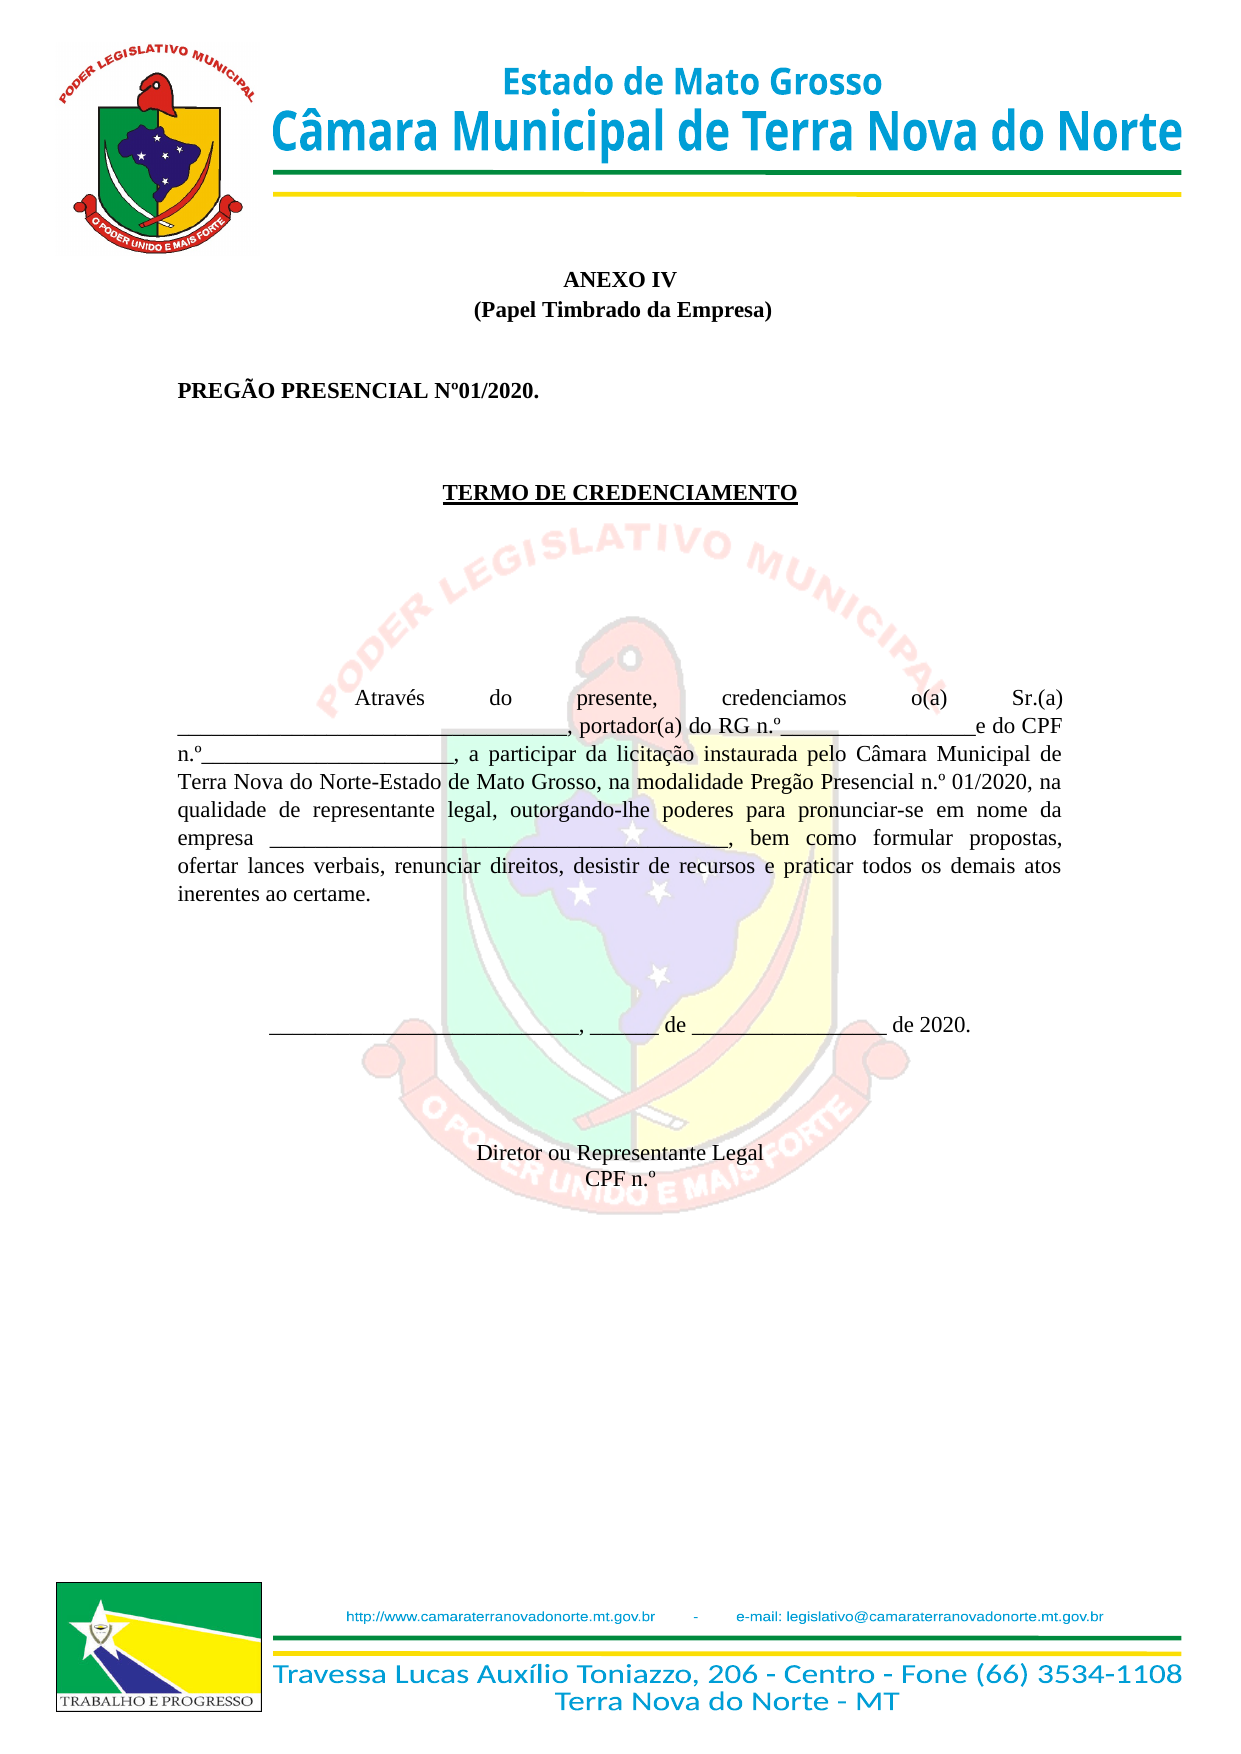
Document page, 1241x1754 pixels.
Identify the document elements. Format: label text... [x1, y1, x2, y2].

text TERMO DE CREDENCIAMENTO [177, 479, 1063, 506]
text (Papel Timbrado da Empresa) [177, 296, 1063, 322]
text ___________________________, ______ de _________________ de 2020. [177, 1011, 303, 1037]
picture [55, 42, 260, 256]
text CPF n.º [966, 1165, 1063, 1192]
text Diretor ou Representante Legal [966, 1139, 1063, 1165]
text CPF n.º [177, 1165, 303, 1192]
text PREGÃO PRESENCIAL Nº01/2020. [177, 377, 1063, 404]
text Diretor ou Representante Legal [177, 1139, 303, 1165]
text ___________________________, ______ de _________________ de 2020. [966, 1011, 1063, 1037]
text ANEXO IV [177, 266, 1063, 292]
text Através do presente, credenciamos o(a) Sr.(a) __________________________________, portador(a) do RG n.º_________________e do CPF n.º______________________, a participar da licitação instaurada pelo Câmara Municipal de Terra Nova do Norte-Estado de Mato Grosso, na modalidade Pregão Presencial n.º 01/2020, na qualidade de representante legal, outorgando-lhe poderes para pronunciar-se em nome da empresa ________________________________________, bem como formular propostas, ofertar lances verbais, renunciar direitos, desistir de recursos e praticar todos os demais atos inerentes ao certame. [966, 683, 1063, 907]
picture [57, 1583, 261, 1711]
text Através do presente, credenciamos o(a) Sr.(a) __________________________________, portador(a) do RG n.º_________________e do CPF n.º______________________, a participar da licitação instaurada pelo Câmara Municipal de Terra Nova do Norte-Estado de Mato Grosso, na modalidade Pregão Presencial n.º 01/2020, na qualidade de representante legal, outorgando-lhe poderes para pronunciar-se em nome da empresa ________________________________________, bem como formular propostas, ofertar lances verbais, renunciar direitos, desistir de recursos e praticar todos os demais atos inerentes ao certame. [177, 736, 303, 907]
picture [860, 1611, 868, 1623]
